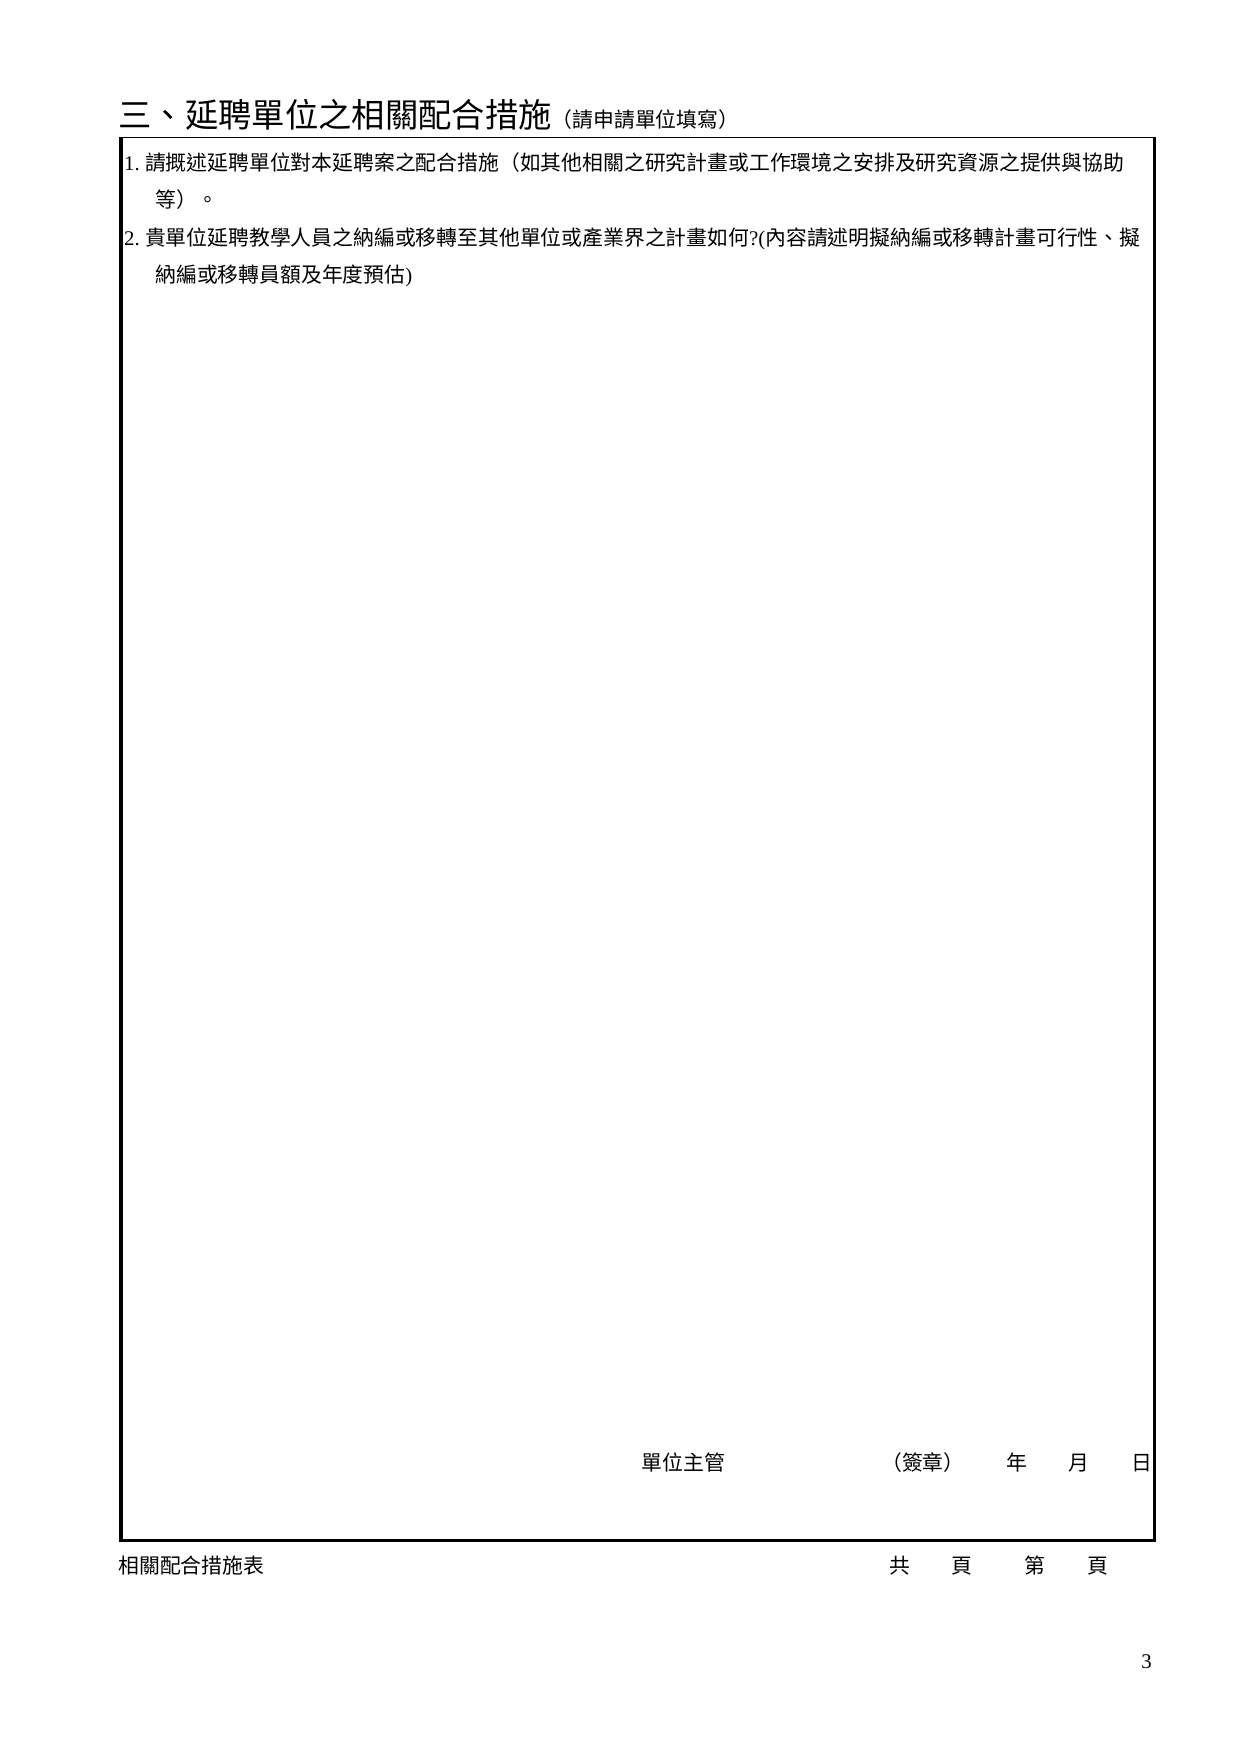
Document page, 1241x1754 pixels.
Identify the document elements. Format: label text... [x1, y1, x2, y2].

text 相關配合措施表 共 頁 第 頁 [118, 1542, 1152, 1579]
table_header 1. 請摡述延聘單位對本延聘案之配合措施（如其他相關之研究計畫或工作環境之安排及研究資源之提供與協助等）。 2. 貴單位延聘教學人員之納編或移轉至其他單位或產業界之計畫如何?(內容請述明擬納編或移轉計畫可行性、擬納編或移轉員額及年度預估) 單位主管 （簽章） 年 月 日 [123, 138, 1153, 1538]
text 三、延聘單位之相關配合措施（請申請單位填寫） [118, 89, 1152, 137]
